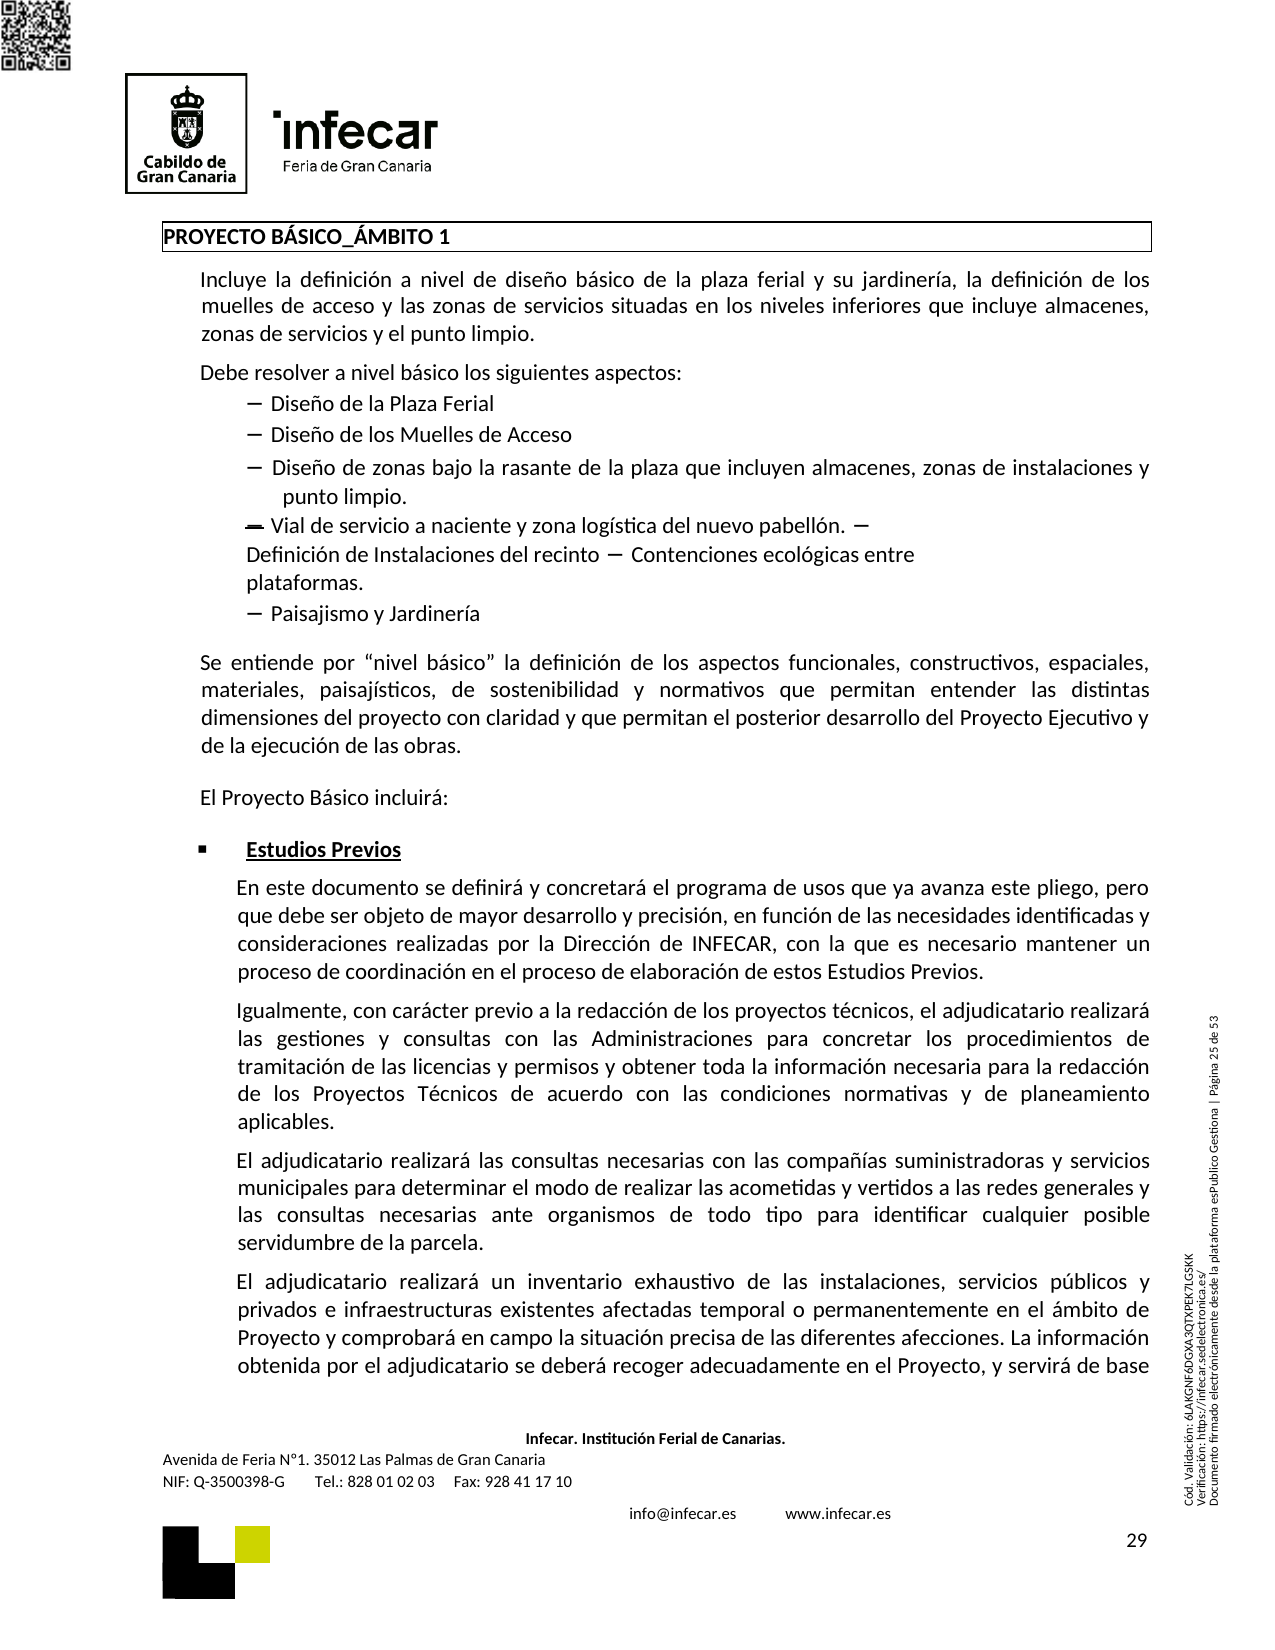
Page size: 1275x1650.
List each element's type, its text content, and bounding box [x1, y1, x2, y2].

text − Diseño de los Muelles de Acceso [245, 418, 1152, 448]
subtitle ▪ Estudios Previos [162, 835, 1152, 863]
subtitle PROYECTO BÁSICO_ÁMBITO 1 [163, 223, 1151, 251]
text El adjudicatario realizará las consultas necesarias con las compañías suministradoras y servicios municipales para determinar el modo de realizar las acometidas y vertidos a las redes generales y las consultas necesarias ante organismos de todo tipo para identificar cualquier posible servidumbre de la parcela. [236, 1147, 1152, 1256]
text − Diseño de zonas bajo la rasante de la plaza que incluyen almacenes, zonas de instalaciones y punto limpio. [245, 451, 1152, 510]
text − Paisajismo y Jardinería [245, 596, 1152, 627]
text En este documento se definirá y concretará el programa de usos que ya avanza este pliego, pero que debe ser objeto de mayor desarrollo y precisión, en función de las necesidades identificadas y consideraciones realizadas por la Dirección de INFECAR, con la que es necesario mantener un proceso de coordinación en el proceso de elaboración de estos Estudios Previos. [236, 874, 1152, 985]
text Se entiende por “nivel básico” la definición de los aspectos funcionales, constructivos, espaciales, materiales, paisajísticos, de sostenibilidad y normativos que permitan entender las distintas dimensiones del proyecto con claridad y que permitan el posterior desarrollo del Proyecto Ejecutivo y de la ejecución de las obras. [200, 648, 1152, 759]
text Igualmente, con carácter previo a la redacción de los proyectos técnicos, el adjudicatario realizará las gestiones y consultas con las Administraciones para concretar los procedimientos de tramitación de las licencias y permisos y obtener toda la información necesaria para la redacción de los Proyectos Técnicos de acuerdo con las condiciones normativas y de planeamiento aplicables. [236, 996, 1152, 1135]
text Incluye la definición a nivel de diseño básico de la plaza ferial y su jardinería, la definición de los muelles de acceso y las zonas de servicios situadas en los niveles inferiores que incluye almacenes, zonas de servicios y el punto limpio. [200, 265, 1152, 347]
text − Vial de servicio a naciente y zona logística del nuevo pabellón. − Definición de Instalaciones del recinto − Contenciones ecológicas entre plataformas. [245, 510, 928, 596]
text El adjudicatario realizará un inventario exhaustivo de las instalaciones, servicios públicos y privados e infraestructuras existentes afectadas temporal o permanentemente en el ámbito de Proyecto y comprobará en campo la situación precisa de las diferentes afecciones. La información obtenida por el adjudicatario se deberá recoger adecuadamente en el Proyecto, y servirá de base [236, 1268, 1152, 1379]
text Debe resolver a nivel básico los siguientes aspectos: [200, 359, 1152, 386]
text − Diseño de la Plaza Ferial [245, 387, 1152, 418]
text El Proyecto Básico incluirá: [200, 783, 1152, 811]
